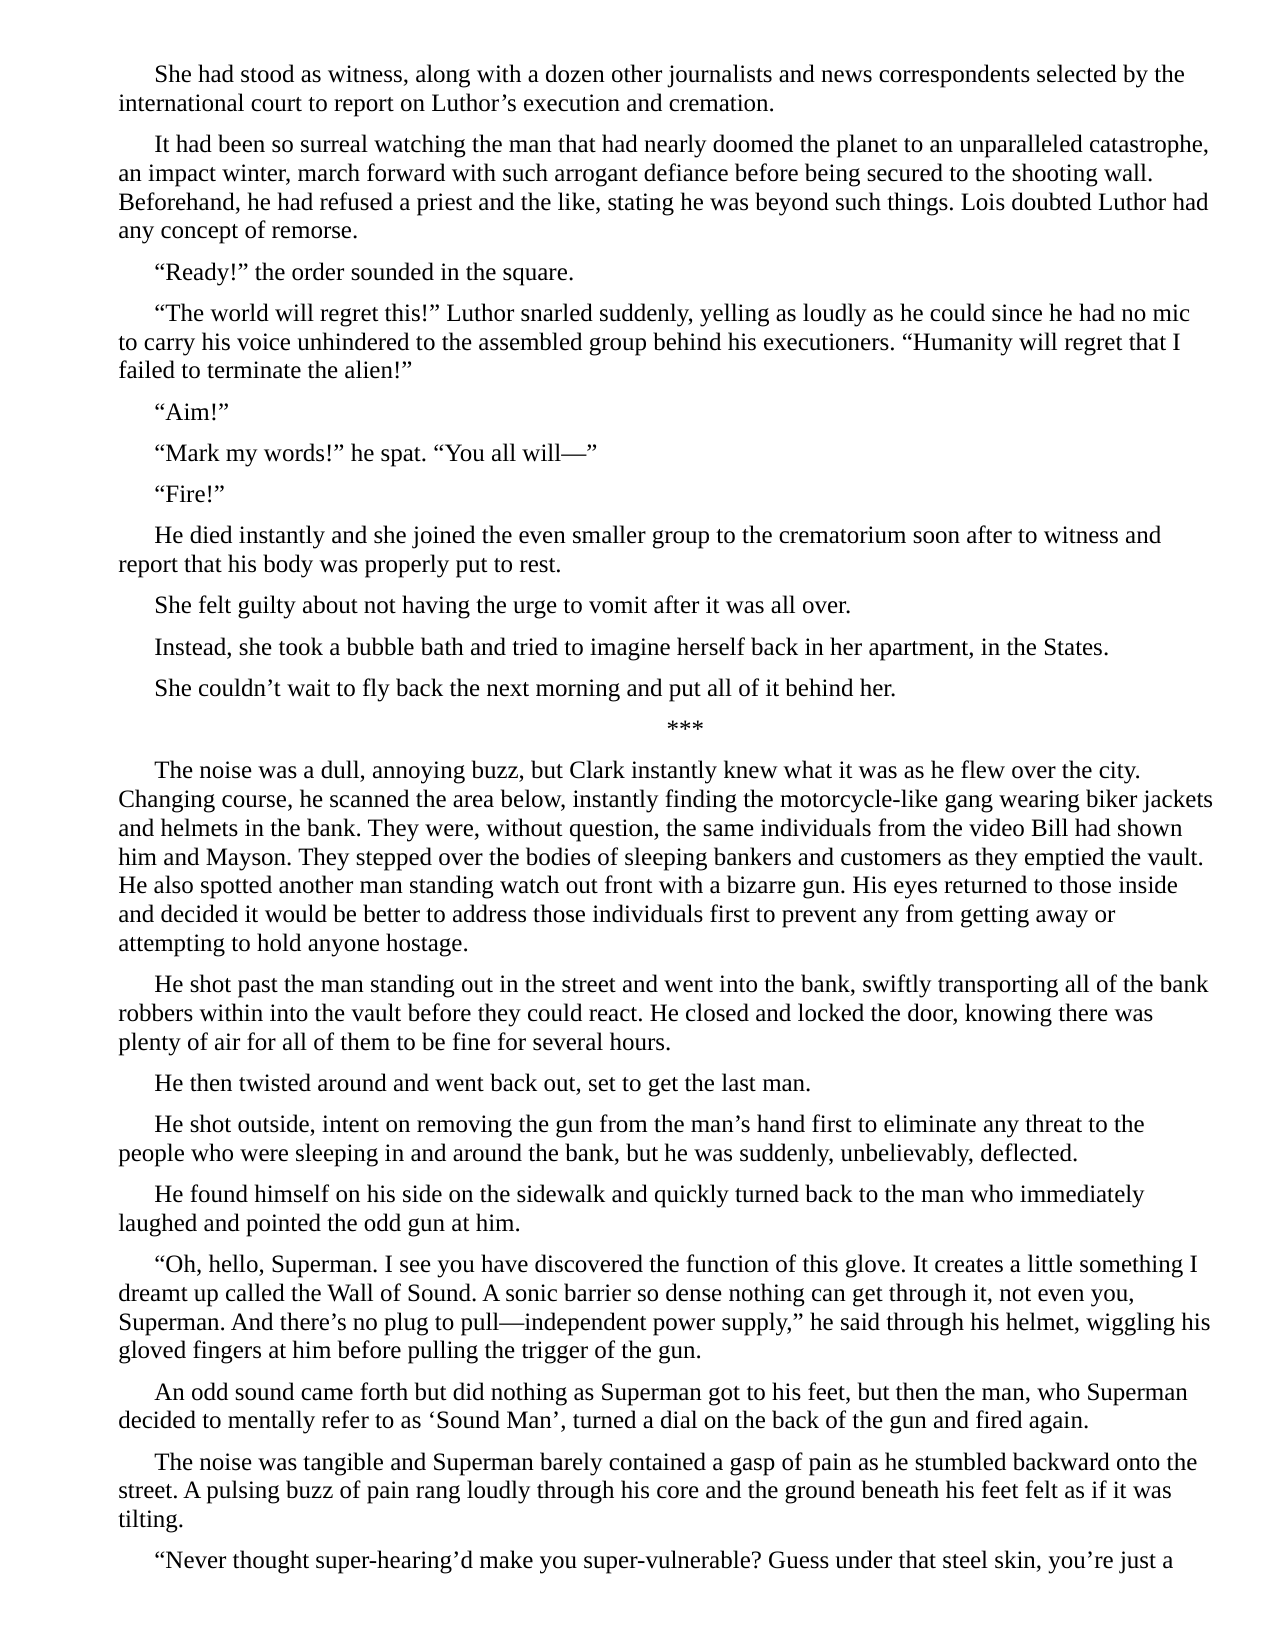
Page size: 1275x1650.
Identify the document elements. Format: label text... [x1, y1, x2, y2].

text The noise was tangible and Superman barely contained a gasp of pain as he stumbled backward onto the street. A pulsing buzz of pain rang loudly through his core and the ground beneath his feet felt as if it was tilting. [118, 1447, 1216, 1533]
text Instead, she took a bubble bath and tried to imagine herself back in her apartment, in the States. [118, 632, 1216, 660]
text She couldn’t wait to fly back the next morning and put all of it behind her. [118, 673, 1216, 702]
text He shot past the man standing out in the street and went into the bank, swiftly transporting all of the bank robbers within into the vault before they could react. He closed and locked the door, knowing there was plenty of air for all of them to be fine for several hours. [118, 969, 1216, 1055]
text The noise was a dull, annoying buzz, but Clark instantly knew what it was as he flew over the city. Changing course, he scanned the area below, instantly finding the motorcycle-like gang wearing biker jackets and helmets in the bank. They were, without question, the same individuals from the video Bill had shown him and Mayson. They stepped over the bodies of sleeping bankers and customers as they emptied the vault. He also spotted another man standing watch out front with a bizarre gun. His eyes returned to those inside and decided it would be better to address those individuals first to prevent any from getting away or attempting to hold anyone hostage. [118, 755, 1216, 957]
text “Never thought super-hearing’d make you super-vulnerable? Guess under that steel skin, you’re just a [118, 1545, 1216, 1574]
text He then twisted around and went back out, set to get the last man. [118, 1068, 1216, 1097]
text He died instantly and she joined the even smaller group to the crematorium soon after to witness and report that his body was properly put to rest. [118, 520, 1216, 578]
text “Mark my words!” he spat. “You all will—” [118, 438, 1216, 467]
text He found himself on his side on the sidewalk and quickly turned back to the man who immediately laughed and pointed the odd gun at him. [118, 1179, 1216, 1237]
text “The world will regret this!” Luthor snarled suddenly, yelling as loudly as he could since he had no mic to carry his voice unhindered to the assembled group behind his executioners. “Humanity will regret that I failed to terminate the alien!” [118, 298, 1216, 384]
text *** [118, 714, 1216, 743]
text “Fire!” [118, 479, 1216, 508]
text She felt guilty about not having the urge to vomit after it was all over. [118, 590, 1216, 619]
text He shot outside, intent on removing the gun from the man’s hand first to eliminate any threat to the people who were sleeping in and around the bank, but he was suddenly, unbelievably, deflected. [118, 1109, 1216, 1167]
text An odd sound came forth but did nothing as Superman got to his feet, but then the man, who Superman decided to mentally refer to as ‘Sound Man’, turned a dial on the back of the gun and fired again. [118, 1377, 1216, 1434]
text She had stood as witness, along with a dozen other journalists and news correspondents selected by the international court to report on Luthor’s execution and cremation. [118, 59, 1216, 117]
text “Aim!” [118, 397, 1216, 425]
text “Oh, hello, Superman. I see you have discovered the function of this glove. It creates a little something I dreamt up called the Wall of Sound. A sonic barrier so dense nothing can get through it, not even you, Superman. And there’s no plug to pull—independent power supply,” he said through his helmet, wiggling his gloved fingers at him before pulling the trigger of the gun. [118, 1249, 1216, 1364]
text “Ready!” the order sounded in the square. [118, 257, 1216, 285]
text It had been so surreal watching the man that had nearly doomed the planet to an unparalleled catastrophe, an impact winter, march forward with such arrogant defiance before being secured to the shooting wall. Beforehand, he had refused a priest and the like, stating he was beyond such things. Lois doubted Luthor had any concept of remorse. [118, 129, 1216, 244]
